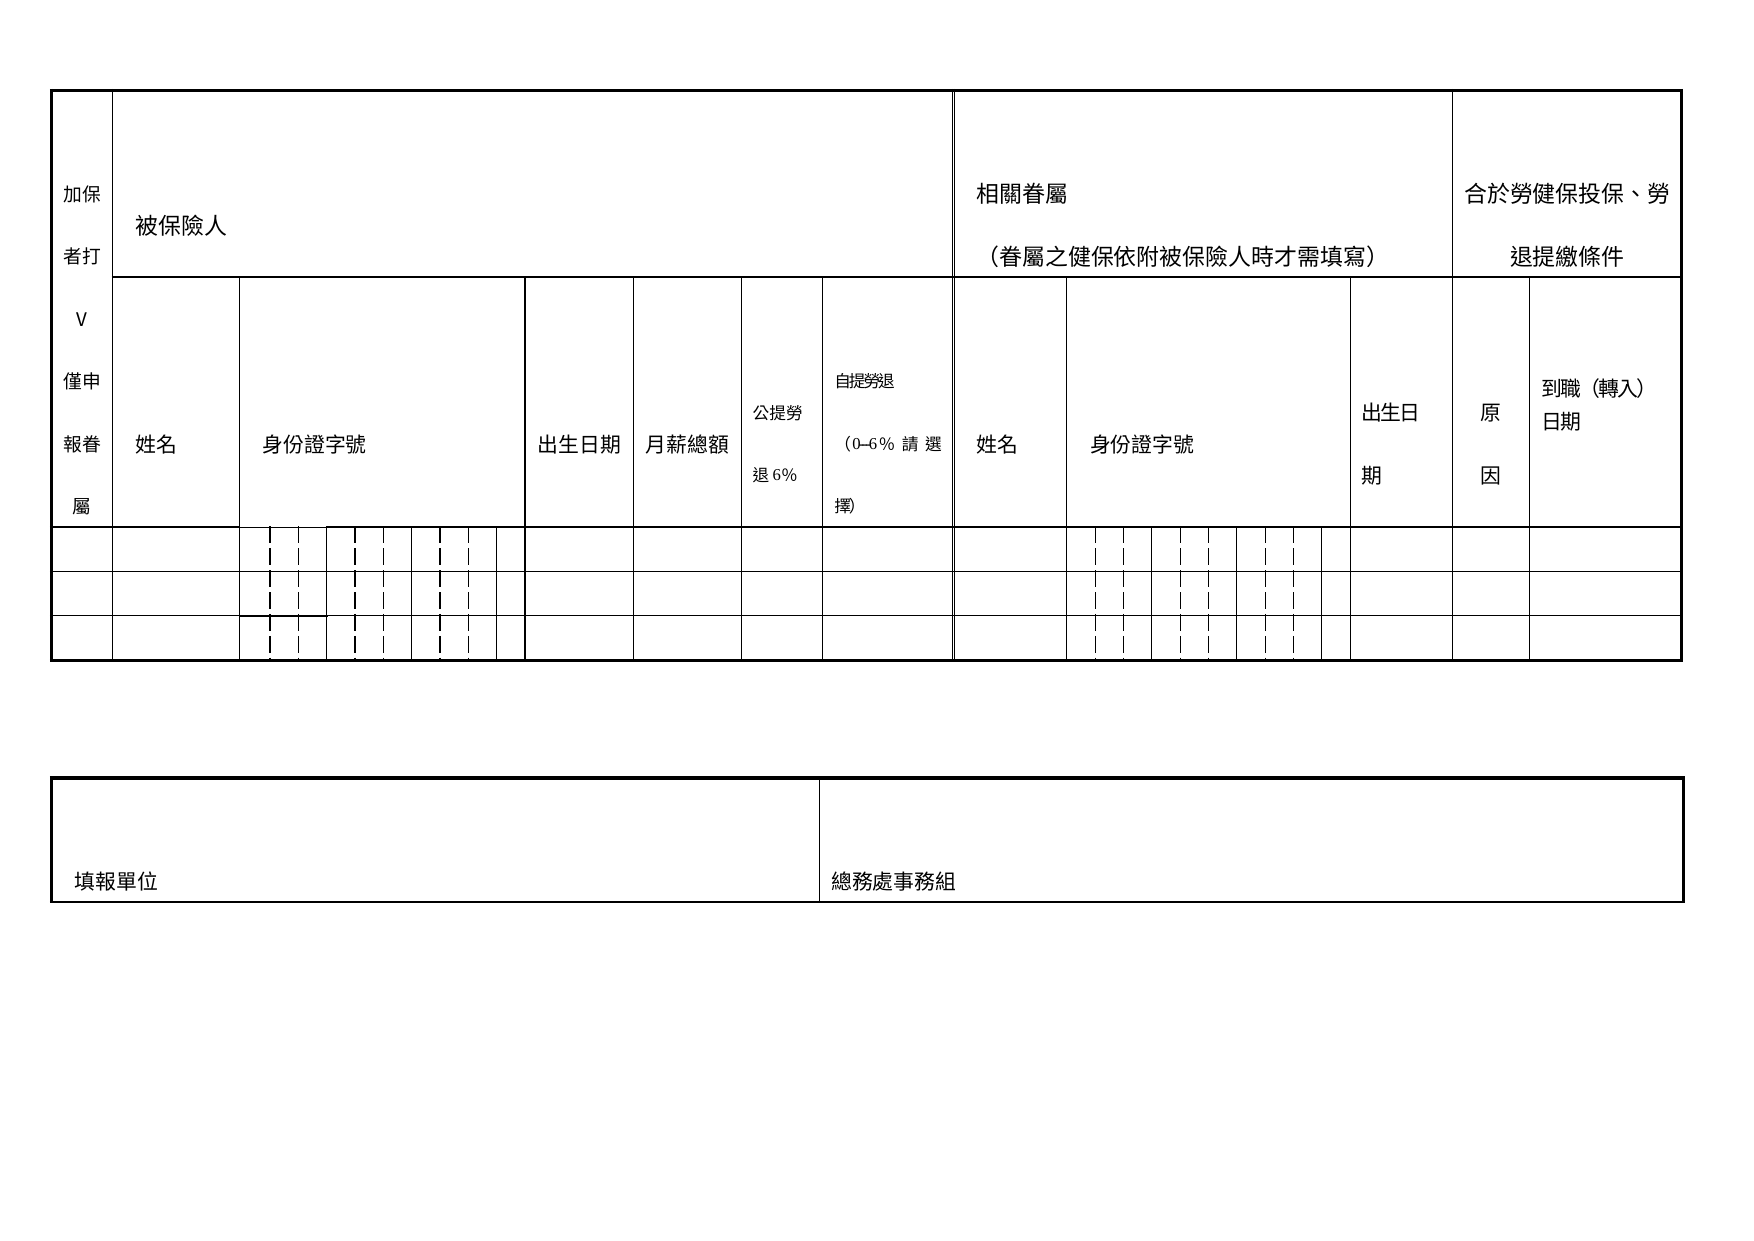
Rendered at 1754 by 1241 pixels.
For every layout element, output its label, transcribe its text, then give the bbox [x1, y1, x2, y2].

table_cell [327, 572, 355, 615]
table_cell [823, 572, 952, 615]
table_cell [327, 528, 355, 571]
table_cell [955, 572, 1066, 615]
table_cell [1067, 572, 1095, 615]
table_cell [270, 617, 298, 659]
table_cell [823, 528, 952, 571]
table_cell [955, 616, 1066, 659]
table_cell [113, 616, 239, 659]
table_cell [1453, 528, 1529, 571]
table_cell [497, 616, 524, 659]
table_cell [1067, 528, 1095, 571]
table_cell [1124, 616, 1151, 659]
table_cell [383, 528, 411, 571]
table_cell [383, 616, 411, 659]
table_cell [823, 616, 952, 659]
table_cell 年 月 日 [1530, 616, 1680, 659]
table_cell [113, 572, 239, 615]
table_cell 姓名 [113, 278, 239, 526]
table_cell [1152, 528, 1180, 571]
table_cell [1453, 616, 1529, 659]
table_cell [468, 572, 496, 615]
table_cell 姓名 [955, 278, 1066, 526]
table_cell [497, 572, 524, 615]
table_cell [53, 572, 112, 615]
table_cell [634, 528, 741, 571]
table_cell [1180, 572, 1208, 615]
table_cell 出生日期 [1351, 278, 1452, 526]
table_cell 出生日期 [526, 278, 633, 526]
table_cell [1067, 616, 1095, 659]
table_cell [440, 616, 468, 659]
table_cell [1180, 616, 1208, 659]
table_cell [742, 572, 822, 615]
table_cell [1209, 616, 1236, 659]
table_cell [1294, 572, 1321, 615]
table_cell [355, 572, 383, 615]
table_cell [468, 616, 496, 659]
table_cell [1209, 572, 1236, 615]
table_cell [412, 616, 440, 659]
table_cell 自提勞退 （0---6％ 請 選 擇） [823, 278, 952, 526]
table_cell 月薪總額 [634, 278, 741, 526]
table_cell [1351, 572, 1452, 615]
table_cell [240, 617, 270, 659]
table_cell [1124, 528, 1151, 571]
table_cell [1152, 572, 1180, 615]
table_cell [440, 528, 468, 571]
table_cell [1351, 616, 1452, 659]
table_header 加保者打Ⅴ 僅申報眷屬 [53, 92, 112, 526]
table_cell 到職（轉入） 日期 [1530, 278, 1680, 526]
table_cell [298, 572, 326, 615]
table_cell [1237, 528, 1265, 571]
table_cell [1322, 528, 1350, 571]
table_cell [526, 528, 633, 571]
table_cell [298, 617, 326, 659]
table_cell [440, 572, 468, 615]
table_cell [1095, 616, 1123, 659]
table_cell [270, 528, 298, 571]
table_cell 年月日 [1530, 572, 1680, 615]
table_cell [1124, 572, 1151, 615]
table_header 相關眷屬 （眷屬之健保依附被保險人時才需填寫） [955, 92, 1452, 276]
table_cell [1322, 616, 1350, 659]
table_cell [53, 528, 112, 571]
table_cell [526, 572, 633, 615]
table_cell [1095, 528, 1123, 571]
table_cell [1265, 572, 1293, 615]
table_header 被保險人 [113, 92, 952, 276]
table_cell [1209, 528, 1236, 571]
table_cell [742, 616, 822, 659]
table_cell [1265, 528, 1293, 571]
table_cell [634, 572, 741, 615]
table_cell 身份證字號 [1067, 278, 1350, 526]
table_cell [383, 572, 411, 615]
table_cell [497, 528, 524, 571]
table_cell [1237, 572, 1265, 615]
table_cell [634, 616, 741, 659]
table_header 合於勞健保投保、勞退提繳條件 [1453, 92, 1680, 276]
table_cell [412, 572, 440, 615]
table_cell 公提勞退6％ [742, 278, 822, 526]
table_cell [1322, 572, 1350, 615]
table_cell [468, 528, 496, 571]
table_cell [1237, 616, 1265, 659]
table_cell [355, 528, 383, 571]
table_cell 身份證字號 [240, 278, 524, 526]
table_header 總務處事務組 [820, 780, 1682, 901]
table_cell [240, 528, 270, 571]
table_cell [113, 528, 239, 571]
table_cell [53, 616, 112, 659]
table_cell [327, 616, 355, 659]
table_cell [1294, 616, 1321, 659]
table_cell [1351, 528, 1452, 571]
table_cell [1294, 528, 1321, 571]
table_cell [240, 572, 270, 615]
table_cell 6％ [742, 528, 822, 571]
table_cell [955, 528, 1066, 571]
table_cell [526, 616, 633, 659]
table_cell [270, 572, 298, 615]
table_cell 年月日 [1530, 528, 1680, 571]
table_cell [1265, 616, 1293, 659]
table_cell [1180, 528, 1208, 571]
table_cell [412, 528, 440, 571]
table_cell 原 因 [1453, 278, 1529, 526]
table_header 填報單位 [53, 780, 819, 901]
table_cell [355, 616, 383, 659]
table_cell [1453, 572, 1529, 615]
table_cell [1152, 616, 1180, 659]
table_cell [1095, 572, 1123, 615]
table_cell [298, 528, 326, 571]
